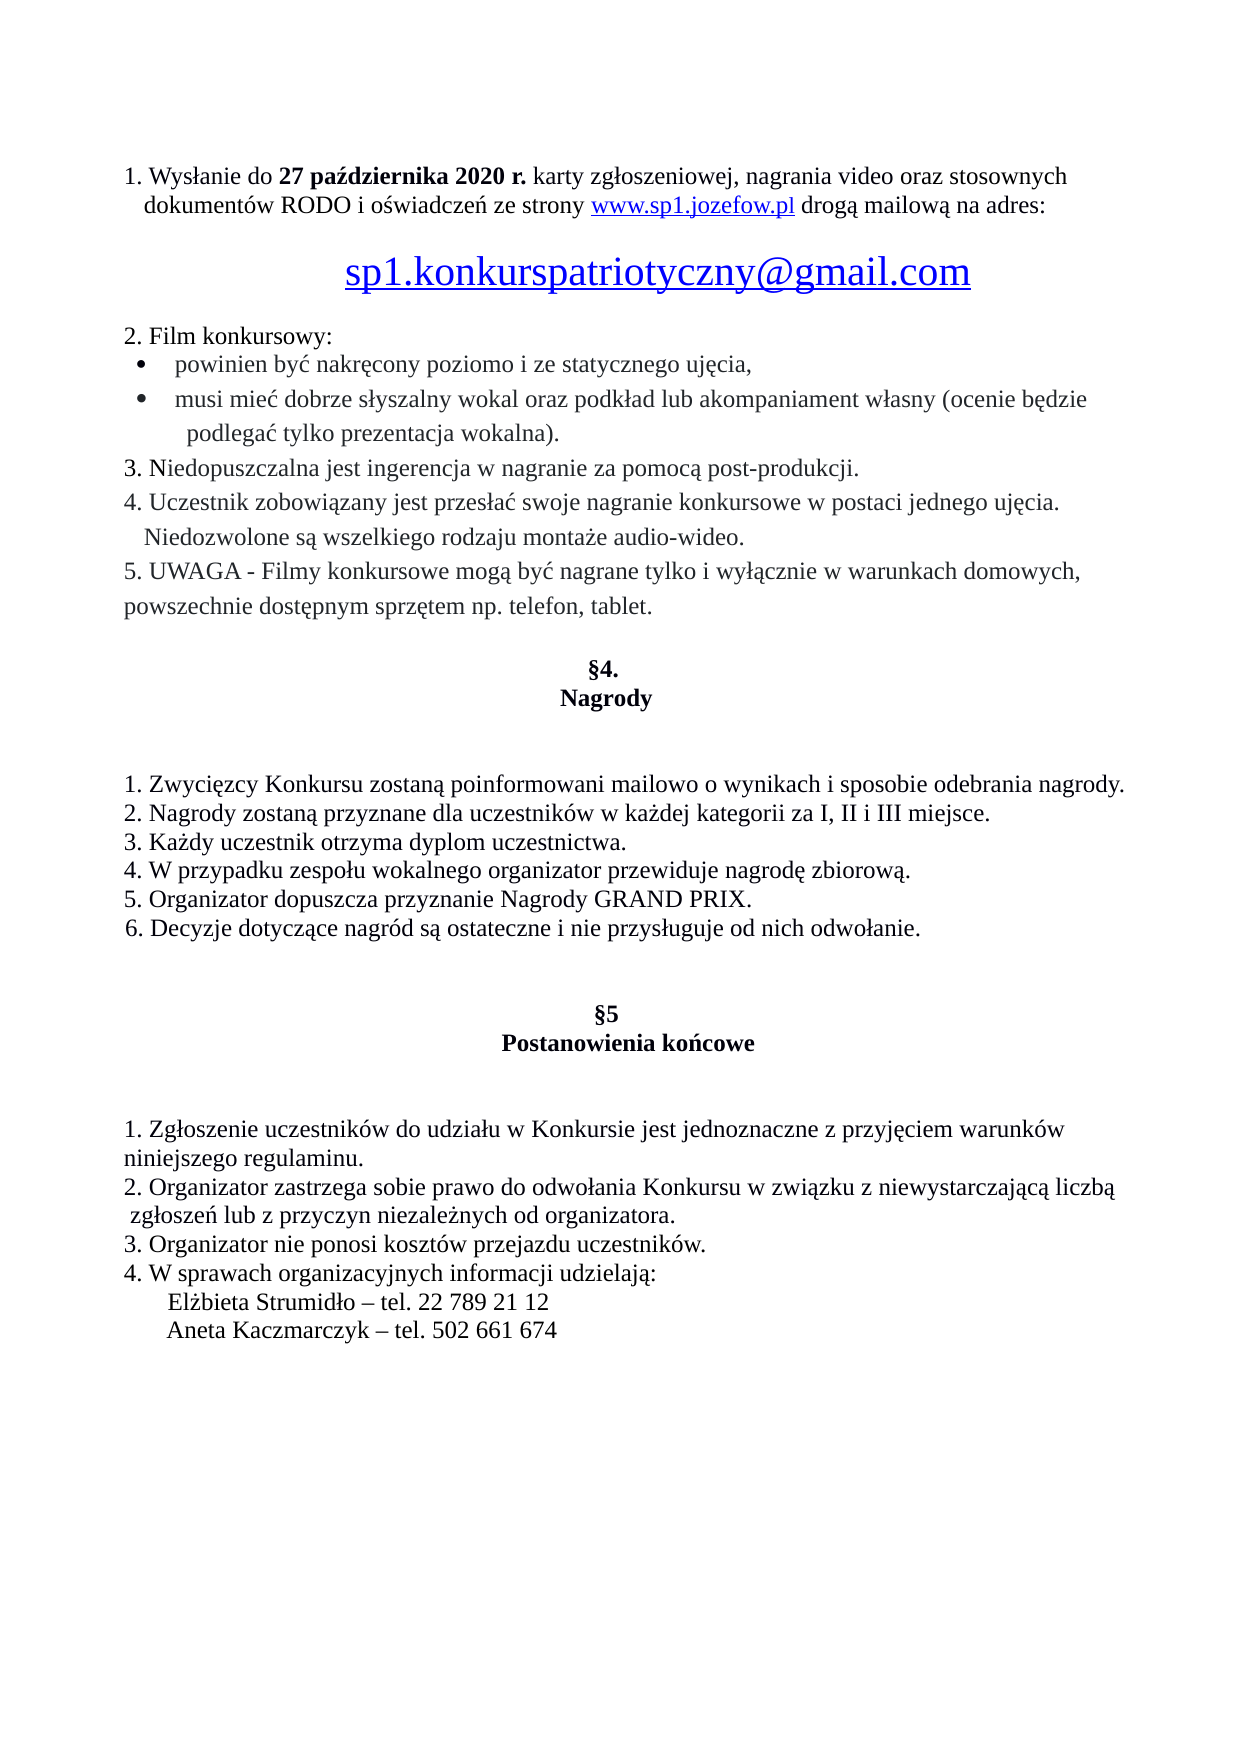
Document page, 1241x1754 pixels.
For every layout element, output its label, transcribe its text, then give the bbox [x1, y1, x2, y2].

text 5. UWAGA - Filmy konkursowe mogą być nagrane tylko i wyłącznie w warunkach domowych, powszechnie dostępnym sprzętem np. telefon, tablet. [50, 556, 1097, 619]
list musi mieć dobrze słyszalny wokal oraz podkład lub akompaniament własny (ocenie będzie podlegać tylko prezentacja wokalna). [137, 384, 1156, 447]
list Elżbieta Strumidło – tel. 22 789 21 12 [50, 1287, 1156, 1315]
text 1. Wysłanie do 27 października 2020 r. karty zgłoszeniowej, nagrania video oraz stosownych [50, 161, 1097, 190]
list powinien być nakręcony poziomo i ze statycznego ujęcia, [137, 349, 1156, 378]
text 2. Film konkursowy: [50, 321, 1097, 349]
list 4. W sprawach organizacyjnych informacji udzielają: [50, 1258, 1156, 1287]
list 2. Nagrody zostaną przyznane dla uczestników w każdej kategorii za I, II i III miejsce. [50, 798, 1156, 827]
text §5 [56, 999, 1156, 1028]
text Niedozwolone są wszelkiego rodzaju montaże audio-wideo. [50, 522, 1097, 551]
list zgłoszeń lub z przyczyn niezależnych od organizatora. [50, 1200, 1156, 1229]
text 3. Niedopuszczalna jest ingerencja w nagranie za pomocą post-produkcji. [50, 453, 1097, 482]
list 5. Organizator dopuszcza przyznanie Nagrody GRAND PRIX. [50, 884, 1156, 913]
text Nagrody [56, 683, 1156, 712]
list 3. Organizator nie ponosi kosztów przejazdu uczestników. [50, 1229, 1156, 1258]
text 4. Uczestnik zobowiązany jest przesłać swoje nagranie konkursowe w postaci jednego ujęcia. [50, 487, 1097, 516]
list 2. Organizator zastrzega sobie prawo do odwołania Konkursu w związku z niewystarczającą liczbą [50, 1172, 1156, 1200]
text §4. [50, 654, 1156, 683]
list Postanowienia końcowe [50, 1028, 1156, 1057]
text sp1.konkurspatriotyczny@gmail.com [50, 246, 1097, 294]
list 3. Każdy uczestnik otrzyma dyplom uczestnictwa. [50, 827, 1156, 855]
list 1. Zgłoszenie uczestników do udziału w Konkursie jest jednoznaczne z przyjęciem warunków niniejszego regulaminu. [50, 1114, 1156, 1172]
list 4. W przypadku zespołu wokalnego organizator przewiduje nagrodę zbiorową. [50, 855, 1156, 884]
list 6. Decyzje dotyczące nagród są ostateczne i nie przysługuje od nich odwołanie. [50, 913, 1156, 942]
text dokumentów RODO i oświadczeń ze strony www.sp1.jozefow.pl drogą mailową na adres: [50, 190, 1097, 218]
list 1. Zwycięzcy Konkursu zostaną poinformowani mailowo o wynikach i sposobie odebrania nagrody. [50, 769, 1156, 798]
list Aneta Kaczmarczyk – tel. 502 661 674 [50, 1315, 1156, 1344]
